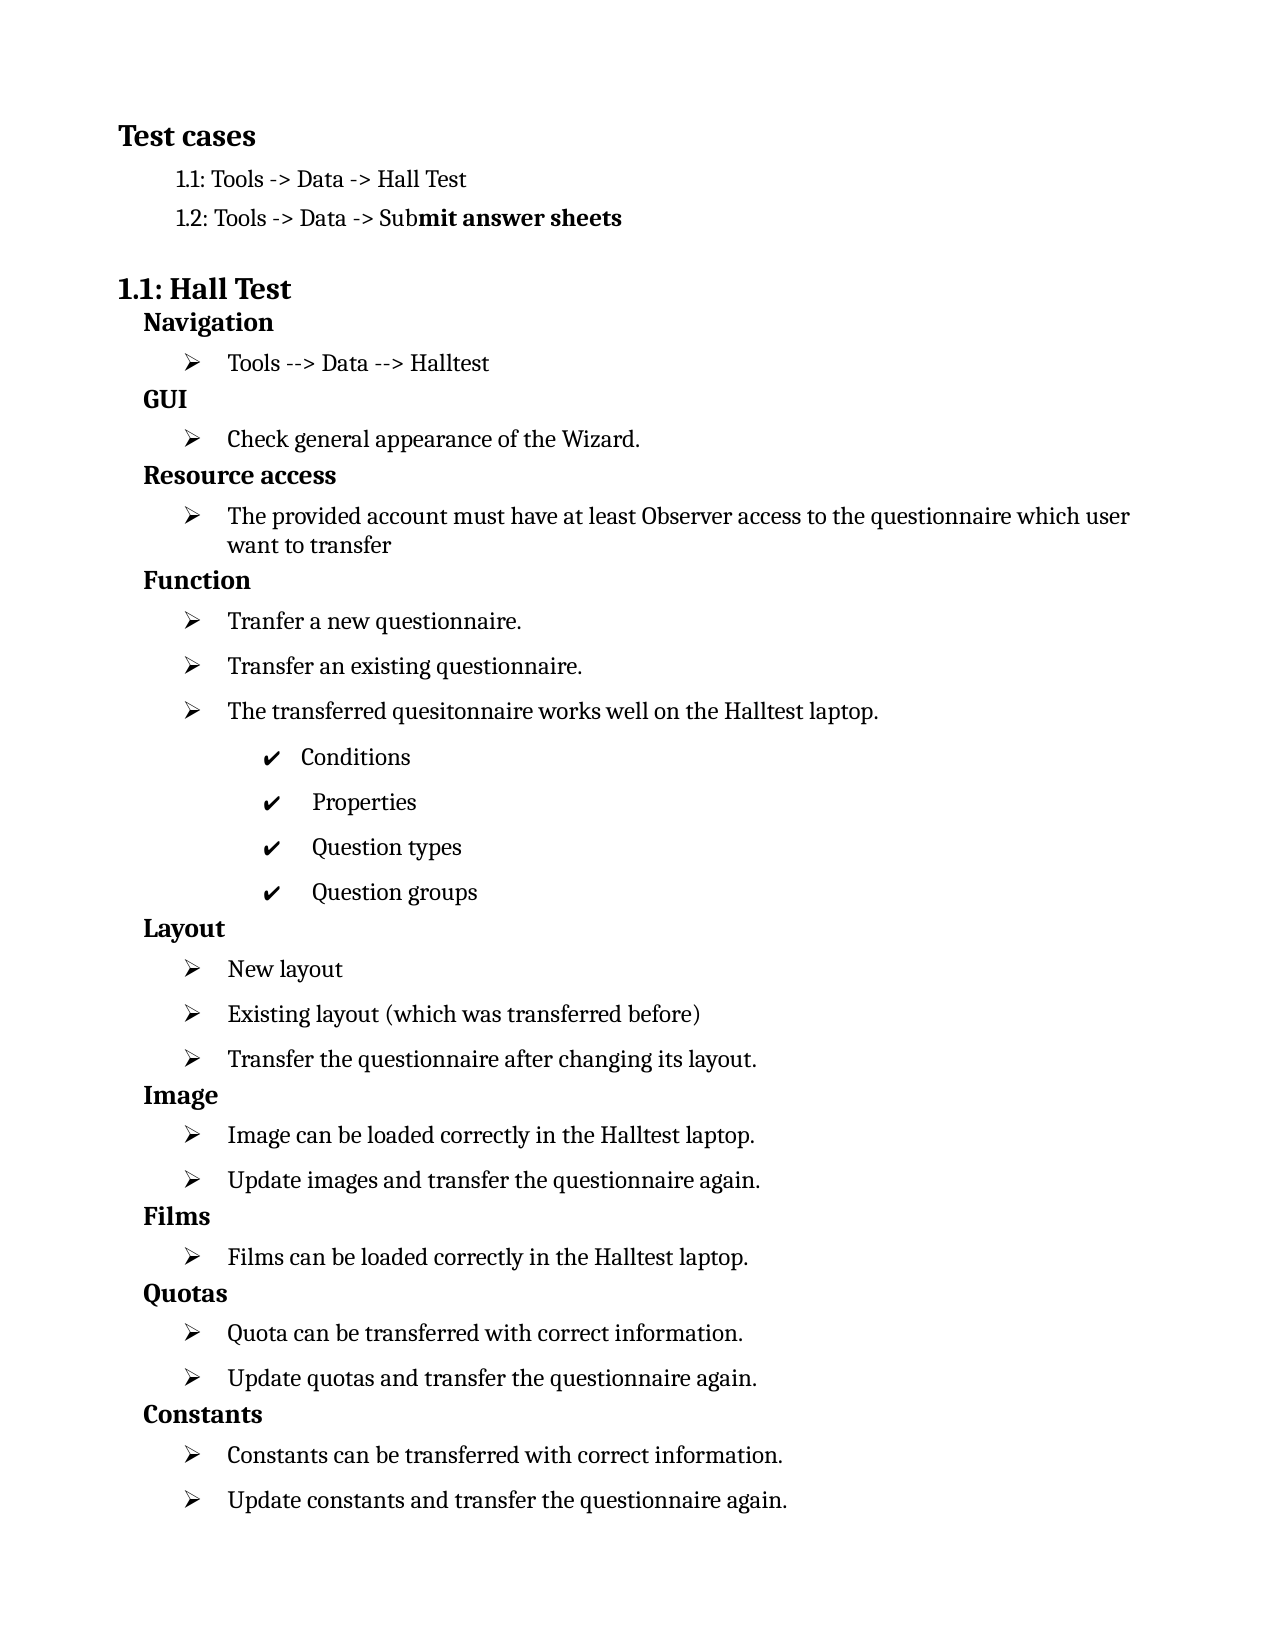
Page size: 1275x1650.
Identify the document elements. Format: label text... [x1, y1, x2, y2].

text Quotas [143, 1278, 1157, 1309]
list Update quotas and transfer the questionnaire again. [182, 1364, 1157, 1393]
list Existing layout (which was transferred before) [182, 1000, 1157, 1028]
text Layout [143, 913, 1157, 944]
list New layout [182, 954, 1157, 983]
text 1.2: Tools -> Data -> Submit answer sheets [176, 204, 1157, 232]
list The transferred quesitonnaire works well on the Halltest laptop. [182, 697, 1157, 726]
list Check general appearance of the Wizard. [182, 425, 1157, 454]
list Transfer an existing questionnaire. [182, 652, 1157, 681]
list Properties [263, 788, 1157, 816]
text Test cases [118, 118, 1157, 154]
text Function [143, 565, 1157, 596]
list Update images and transfer the questionnaire again. [182, 1166, 1157, 1195]
text Image [143, 1080, 1157, 1111]
list Question types [263, 833, 1157, 862]
list Tranfer a new questionnaire. [182, 607, 1157, 636]
list Question groups [263, 878, 1157, 907]
list Update constants and transfer the questionnaire again. [182, 1486, 1157, 1515]
list Transfer the questionnaire after changing its layout. [182, 1045, 1157, 1074]
list Films [143, 1201, 1157, 1232]
text Navigation [143, 307, 1157, 339]
list Conditions [263, 742, 1157, 771]
list Constants can be transferred with correct information. [182, 1441, 1157, 1469]
list Tools --> Data --> Halltest [182, 349, 1157, 378]
list Image can be loaded correctly in the Halltest laptop. [182, 1121, 1157, 1150]
text 1.1: Tools -> Data -> Hall Test [176, 164, 1157, 193]
list The provided account must have at least Observer access to the questionnaire which user want to transfer [182, 502, 1157, 559]
text Resource access [143, 460, 1157, 491]
text Constants [143, 1399, 1157, 1430]
list Films can be loaded correctly in the Halltest laptop. [182, 1243, 1157, 1272]
list Quota can be transferred with correct information. [182, 1319, 1157, 1348]
text GUI [143, 384, 1157, 415]
text 1.1: Hall Test [118, 272, 1157, 307]
